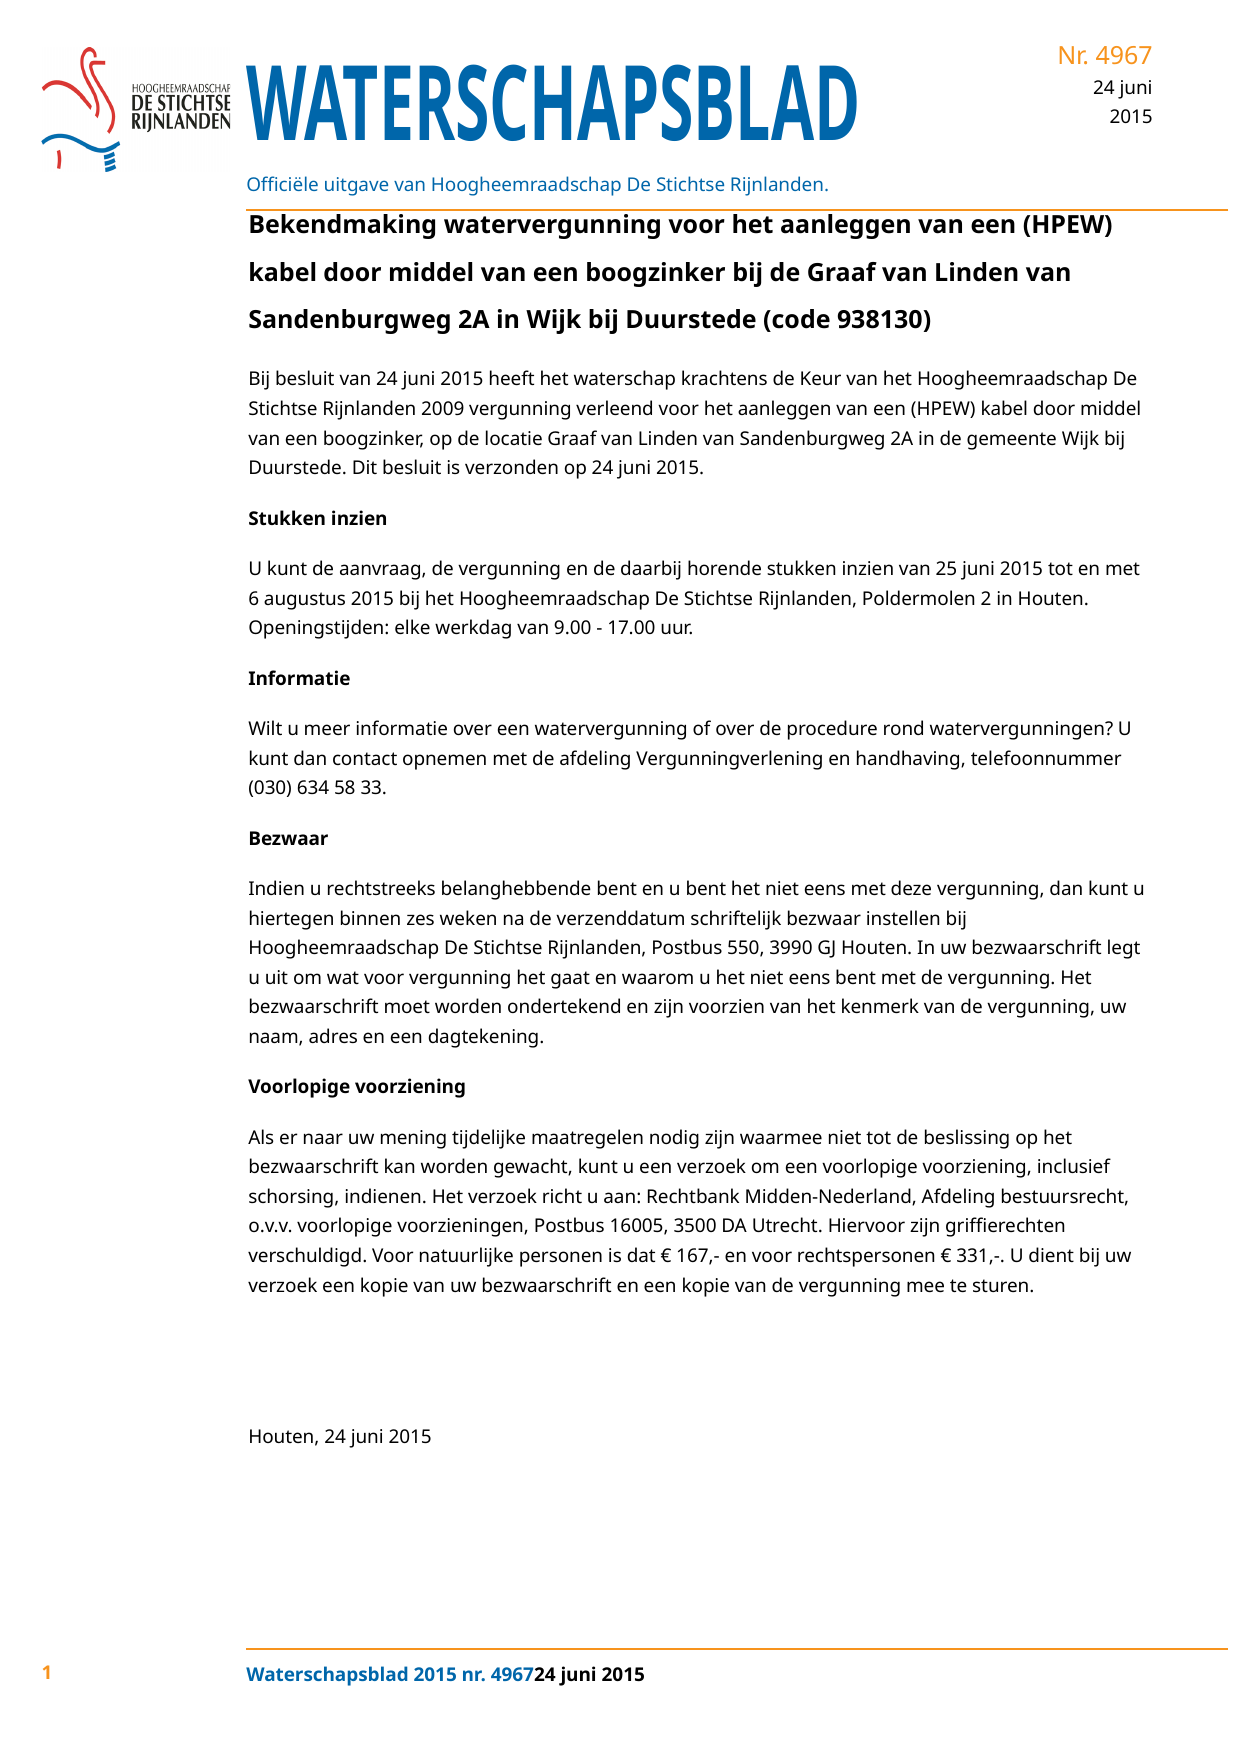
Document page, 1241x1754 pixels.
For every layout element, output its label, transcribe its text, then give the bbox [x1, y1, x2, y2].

text Bij besluit van 24 juni 2015 heeft het waterschap krachtens de Keur van het Hoogheemraadschap De Stichtse Rijnlanden 2009 vergunning verleend voor het aanleggen van een (HPEW) kabel door middel van een boogzinker, op de locatie Graaf van Linden van Sandenburgweg 2A in de gemeente Wijk bij Duurstede. Dit besluit is verzonden op 24 juni 2015. [248, 366, 1152, 480]
text Wilt u meer informatie over een watervergunning of over de procedure rond watervergunningen? U kunt dan contact opnemen met de afdeling Vergunningverlening en handhaving, telefoonnummer (030) 634 58 33. [248, 715, 1152, 800]
text Stukken inzien [248, 505, 1152, 530]
picture [41, 47, 231, 172]
text Voorlopige voorziening [248, 1073, 1152, 1099]
text Bezwaar [248, 825, 1152, 850]
text U kunt de aanvraag, de vergunning en de daarbij horende stukken inzien van 25 juni 2015 tot en met 6 augustus 2015 bij het Hoogheemraadschap De Stichtse Rijnlanden, Poldermolen 2 in Houten. Openingstijden: elke werkdag van 9.00 - 17.00 uur. [248, 555, 1152, 640]
text Als er naar uw mening tijdelijke maatregelen nodig zijn waarmee niet tot de beslissing op het bezwaarschrift kan worden gewacht, kunt u een verzoek om een voorlopige voorziening, inclusief schorsing, indienen. Het verzoek richt u aan: Rechtbank Midden-Nederland, Afdeling bestuursrecht, o.v.v. voorlopige voorzieningen, Postbus 16005, 3500 DA Utrecht. Hiervoor zijn griffierechten verschuldigd. Voor natuurlijke personen is dat € 167,- en voor rechtspersonen € 331,-. U dient bij uw verzoek een kopie van uw bezwaarschrift en een kopie van de vergunning mee te sturen. [248, 1124, 1152, 1297]
text Indien u rechtstreeks belanghebbende bent en u bent het niet eens met deze vergunning, dan kunt u hiertegen binnen zes weken na de verzenddatum schriftelijk bezwaar instellen bij Hoogheemraadschap De Stichtse Rijnlanden, Postbus 550, 3990 GJ Houten. In uw bezwaarschrift legt u uit om wat voor vergunning het gaat en waarom u het niet eens bent met de vergunning. Het bezwaarschrift moet worden ondertekend en zijn voorzien van het kenmerk van de vergunning, uw naam, adres en een dagtekening. [248, 875, 1152, 1049]
text Informatie [248, 665, 1152, 690]
text Bekendmaking watervergunning voor het aanleggen van een (HPEW) kabel door middel van een boogzinker bij de Graaf van Linden van Sandenburgweg 2A in Wijk bij Duurstede (code 938130) [248, 211, 1152, 336]
text Houten, 24 juni 2015 [248, 1423, 1152, 1449]
